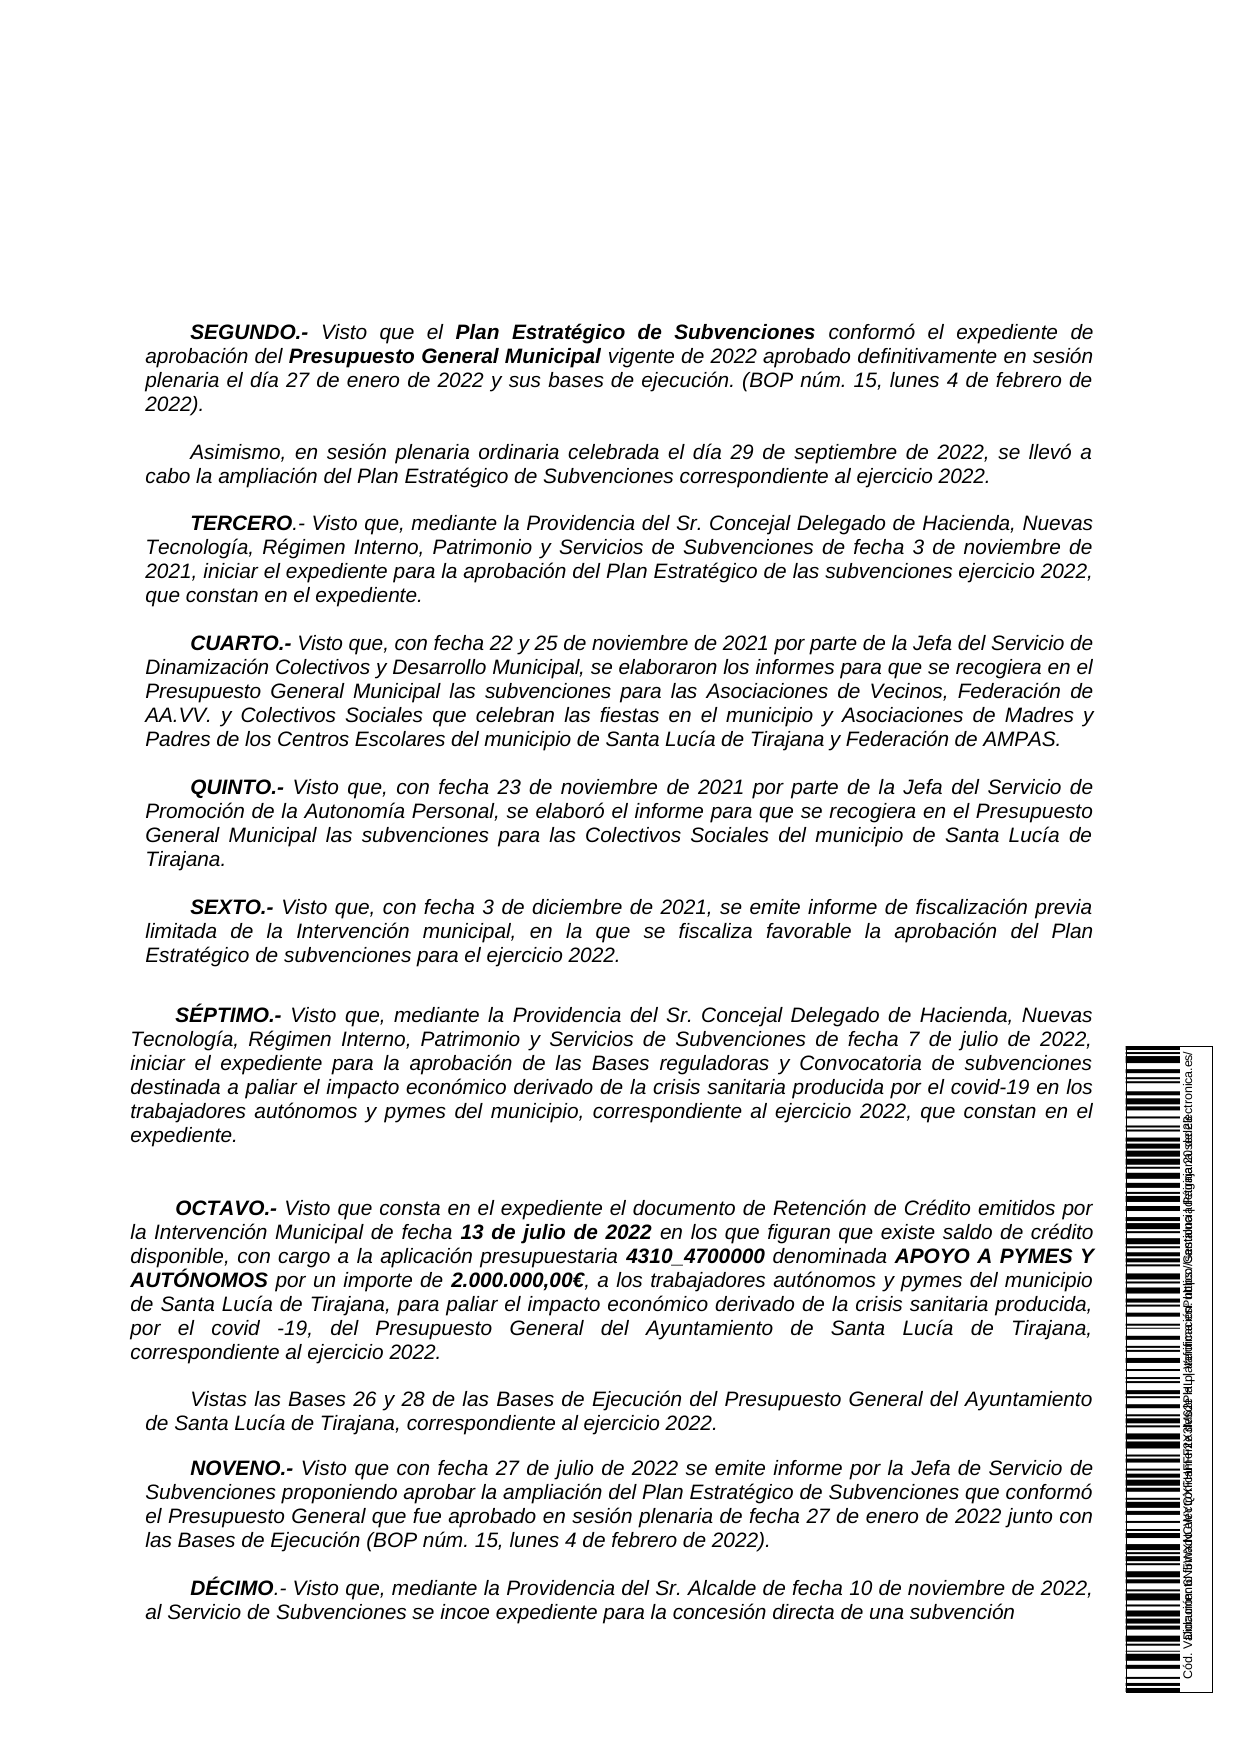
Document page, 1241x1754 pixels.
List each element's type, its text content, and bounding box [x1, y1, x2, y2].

text Vistas las Bases 26 y 28 de las Bases de Ejecución del Presupuesto General del Ayuntamiento de Santa Lucía de Tirajana, correspondiente al ejercicio 2022. [145, 1388, 1094, 1436]
text SEGUNDO.- Visto que el Plan Estratégico de Subvenciones conformó el expediente de aprobación del Presupuesto General Municipal vigente de 2022 aprobado definitivamente en sesión plenaria el día 27 de enero de 2022 y sus bases de ejecución. (BOP núm. 15, lunes 4 de febrero de 2022). [145, 320, 1094, 416]
table_header Cód. Validación: 6N5WXNCWYQXFHFFF2X3M62PHL | Verificación: https://santaluciadetirajana.sedelectronica.es/ Documento firmado electrónicamente desde la plataforma esPublico Gestiona | Página 20 de 23 [1180, 1047, 1212, 1692]
text Asimismo, en sesión plenaria ordinaria celebrada el día 29 de septiembre de 2022, se llevó a cabo la ampliación del Plan Estratégico de Subvenciones correspondiente al ejercicio 2022. [145, 440, 1094, 488]
text QUINTO.- Visto que, con fecha 23 de noviembre de 2021 por parte de la Jefa del Servicio de Promoción de la Autonomía Personal, se elaboró el informe para que se recogiera en el Presupuesto General Municipal las subvenciones para las Colectivos Sociales del municipio de Santa Lucía de Tirajana. [145, 775, 1094, 871]
text DÉCIMO.- Visto que, mediante la Providencia del Sr. Alcalde de fecha 10 de noviembre de 2022, al Servicio de Subvenciones se incoe expediente para la concesión directa de una subvención [145, 1577, 1094, 1624]
text NOVENO.- Visto que con fecha 27 de julio de 2022 se emite informe por la Jefa de Servicio de Subvenciones proponiendo aprobar la ampliación del Plan Estratégico de Subvenciones que conformó el Presupuesto General que fue aprobado en sesión plenaria de fecha 27 de enero de 2022 junto con las Bases de Ejecución (BOP núm. 15, lunes 4 de febrero de 2022). [145, 1457, 1094, 1552]
text TERCERO.- Visto que, mediante la Providencia del Sr. Concejal Delegado de Hacienda, Nuevas Tecnología, Régimen Interno, Patrimonio y Servicios de Subvenciones de fecha 3 de noviembre de 2021, iniciar el expediente para la aprobación del Plan Estratégico de las subvenciones ejercicio 2022, que constan en el expediente. [145, 512, 1094, 607]
text SEXTO.- Visto que, con fecha 3 de diciembre de 2021, se emite informe de fiscalización previa limitada de la Intervención municipal, en la que se fiscaliza favorable la aprobación del Plan Estratégico de subvenciones para el ejercicio 2022. [145, 895, 1094, 967]
picture [1127, 1047, 1180, 1692]
text OCTAVO.- Visto que consta en el expediente el documento de Retención de Crédito emitidos por la Intervención Municipal de fecha 13 de julio de 2022 en los que figuran que existe saldo de crédito disponible, con cargo a la aplicación presupuestaria 4310_4700000 denominada APOYO A PYMES Y AUTÓNOMOS por un importe de 2.000.000,00€, a los trabajadores autónomos y pymes del municipio de Santa Lucía de Tirajana, para paliar el impacto económico derivado de la crisis sanitaria producida, por el covid -19, del Presupuesto General del Ayuntamiento de Santa Lucía de Tirajana, correspondiente al ejercicio 2022. [130, 1196, 1094, 1364]
text CUARTO.- Visto que, con fecha 22 y 25 de noviembre de 2021 por parte de la Jefa del Servicio de Dinamización Colectivos y Desarrollo Municipal, se elaboraron los informes para que se recogiera en el Presupuesto General Municipal las subvenciones para las Asociaciones de Vecinos, Federación de AA.VV. y Colectivos Sociales que celebran las fiestas en el municipio y Asociaciones de Madres y Padres de los Centros Escolares del municipio de Santa Lucía de Tirajana y Federación de AMPAS. [145, 632, 1094, 751]
text SÉPTIMO.- Visto que, mediante la Providencia del Sr. Concejal Delegado de Hacienda, Nuevas Tecnología, Régimen Interno, Patrimonio y Servicios de Subvenciones de fecha 7 de julio de 2022, iniciar el expediente para la aprobación de las Bases reguladoras y Convocatoria de subvenciones destinada a paliar el impacto económico derivado de la crisis sanitaria producida por el covid-19 en los trabajadores autónomos y pymes del municipio, correspondiente al ejercicio 2022, que constan en el expediente. [130, 1003, 1094, 1147]
